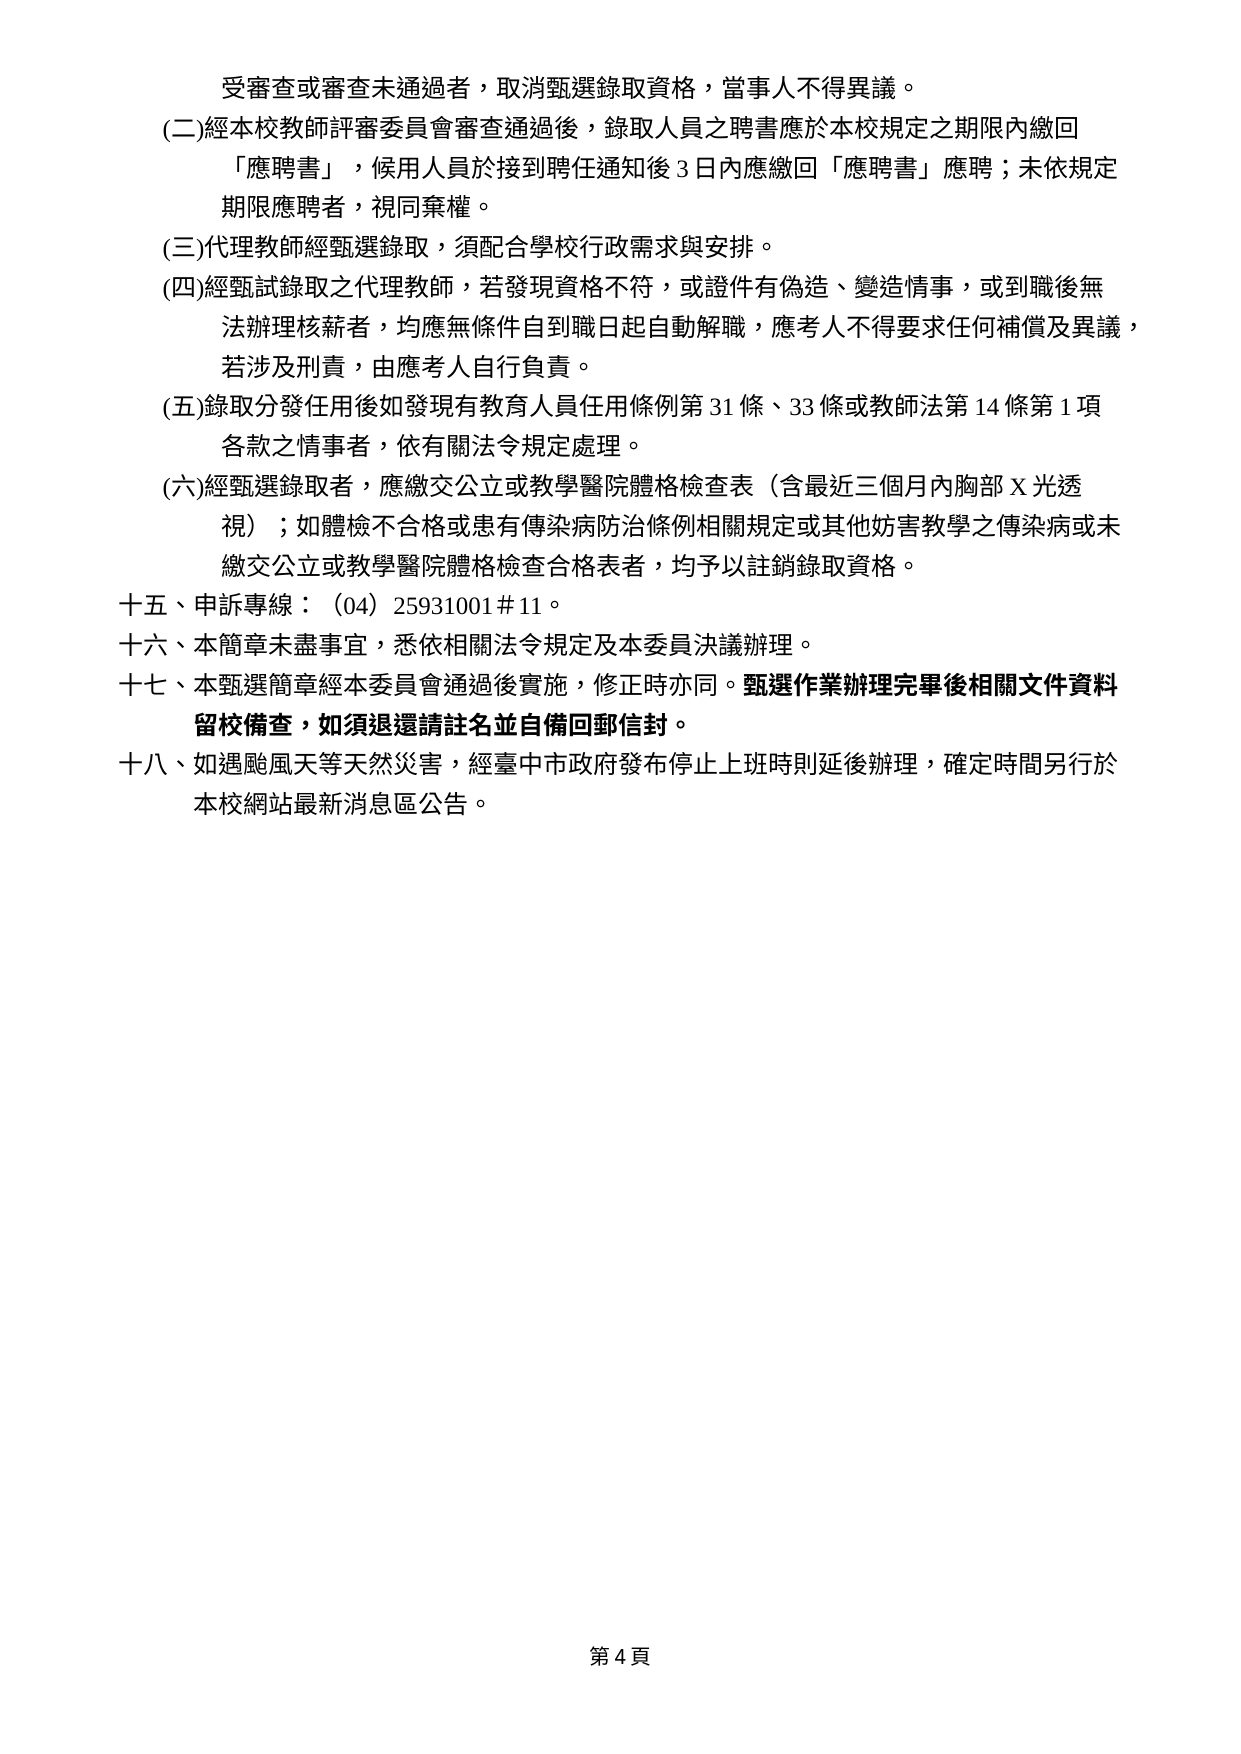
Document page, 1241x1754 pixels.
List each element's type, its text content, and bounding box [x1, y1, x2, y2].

text 十五、申訴專線：（04）25931001＃11。 [118, 586, 1122, 622]
text (五)錄取分發任用後如發現有教育人員任用條例第31條、33條或教師法第14條第1項各款之情事者，依有關法令規定處理。 [162, 387, 1122, 463]
text 十七、本甄選簡章經本委員會通過後實施，修正時亦同。甄選作業辦理完畢後相關文件資料留校備查，如須退還請註名並自備回郵信封。 [118, 665, 1122, 741]
text (三)代理教師經甄選錄取，須配合學校行政需求與安排。 [162, 228, 1122, 264]
text 受審查或審查未通過者，取消甄選錄取資格，當事人不得異議。 [162, 68, 1122, 105]
text (二)經本校教師評審委員會審查通過後，錄取人員之聘書應於本校規定之期限內繳回「應聘書」，候用人員於接到聘任通知後3日內應繳回「應聘書」應聘；未依規定期限應聘者，視同棄權。 [162, 108, 1122, 224]
text (六)經甄選錄取者，應繳交公立或教學醫院體格檢查表（含最近三個月內胸部X光透視）；如體檢不合格或患有傳染病防治條例相關規定或其他妨害教學之傳染病或未繳交公立或教學醫院體格檢查合格表者，均予以註銷錄取資格。 [162, 466, 1122, 582]
text (四)經甄試錄取之代理教師，若發現資格不符，或證件有偽造、變造情事，或到職後無法辦理核薪者，均應無條件自到職日起自動解職，應考人不得要求任何補償及異議，若涉及刑責，由應考人自行負責。 [162, 267, 1122, 383]
text 十八、如遇颱風天等天然災害，經臺中市政府發布停止上班時則延後辦理，確定時間另行於本校網站最新消息區公告。 [118, 745, 1122, 821]
text 十六、本簡章未盡事宜，悉依相關法令規定及本委員決議辦理。 [118, 626, 1122, 662]
